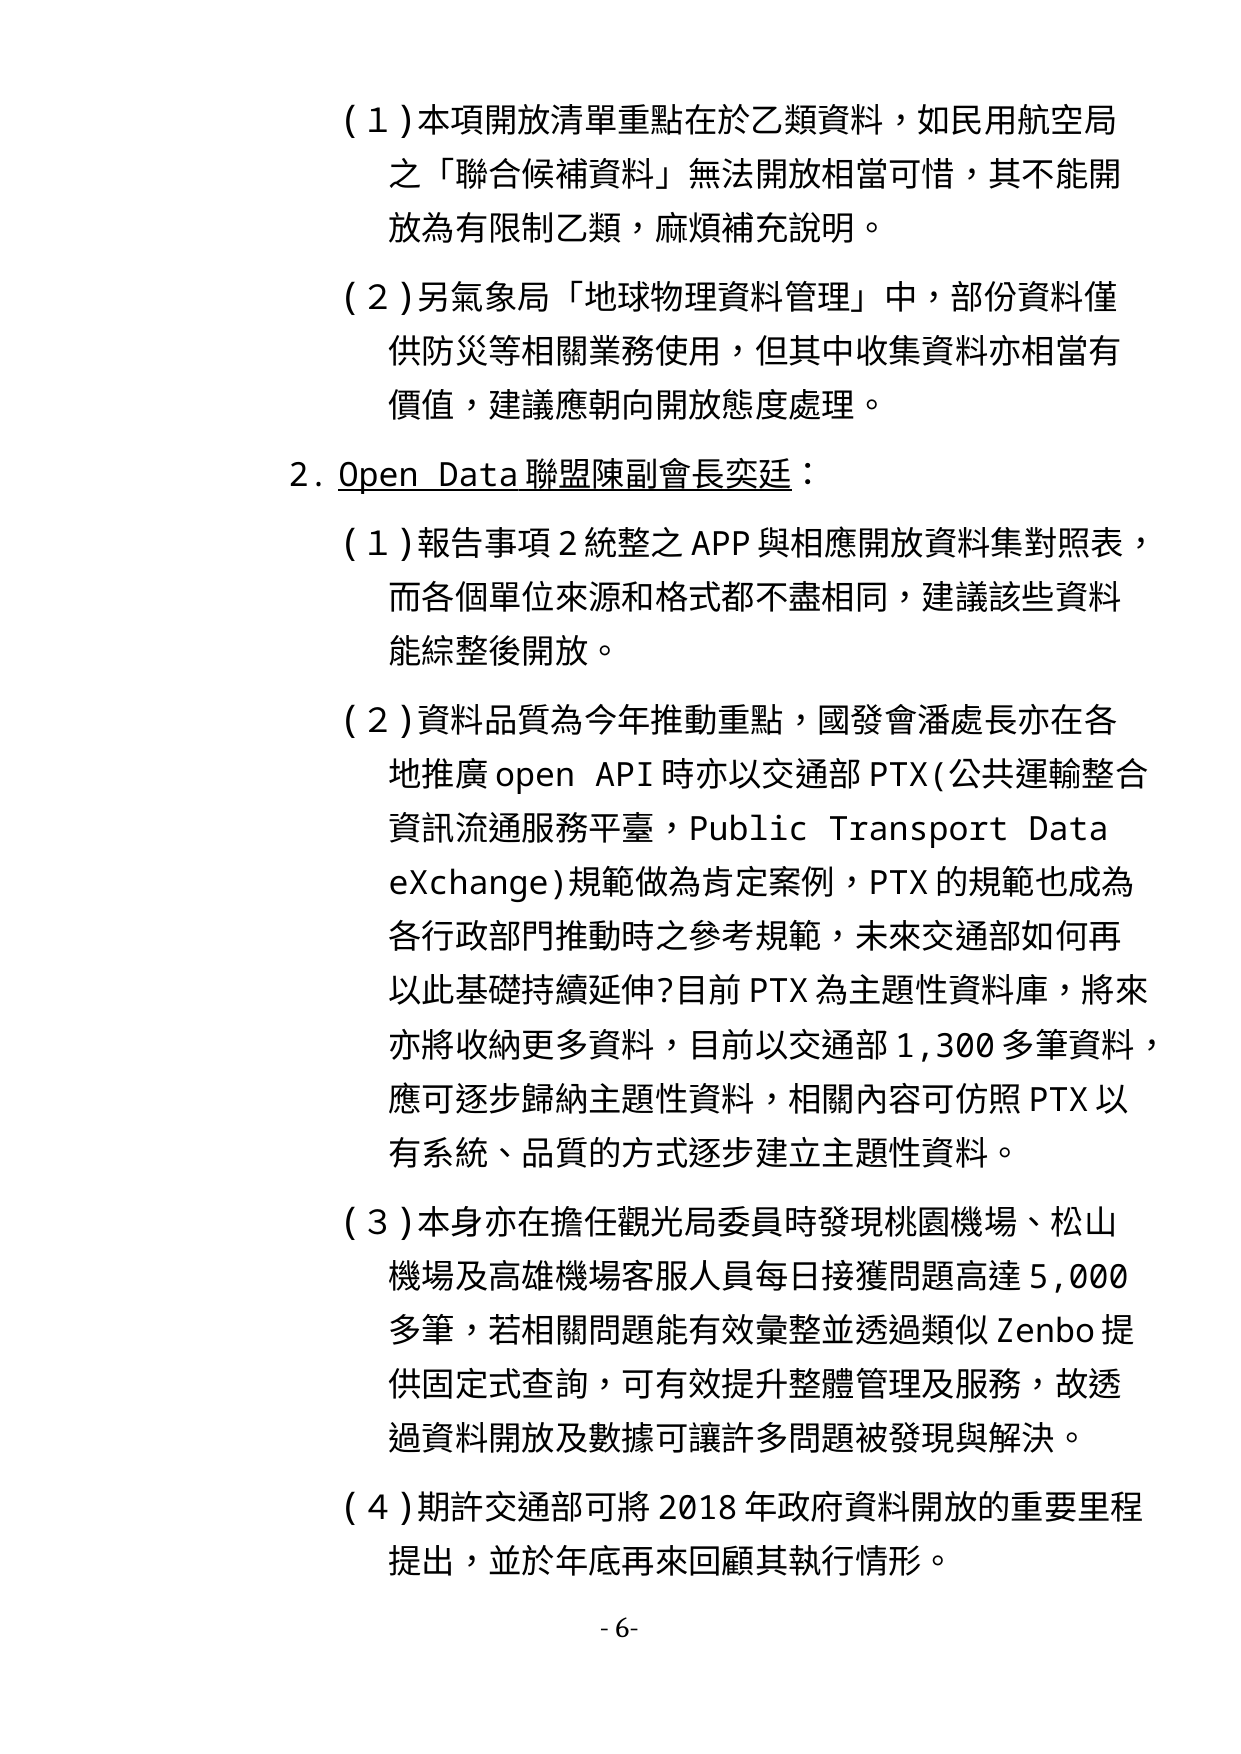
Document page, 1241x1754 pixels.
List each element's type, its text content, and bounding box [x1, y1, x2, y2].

list 報告事項2統整之APP與相應開放資料集對照表，而各個單位來源和格式都不盡相同，建議該些資料能綜整後開放。 [338, 512, 1150, 674]
list 期許交通部可將2018年政府資料開放的重要里程提出，並於年底再來回顧其執行情形。 [338, 1476, 1150, 1584]
list 本項開放清單重點在於乙類資料，如民用航空局之「聯合候補資料」無法開放相當可惜，其不能開放為有限制乙類，麻煩補充說明。 [338, 89, 1150, 251]
list 本身亦在擔任觀光局委員時發現桃園機場、松山機場及高雄機場客服人員每日接獲問題高達5,000多筆，若相關問題能有效彙整並透過類似Zenbo提供固定式查詢，可有效提升整體管理及服務，故透過資料開放及數據可讓許多問題被發現與解決。 [338, 1191, 1150, 1462]
list Open Data聯盟陳副會長奕廷： [288, 443, 1150, 497]
list 另氣象局「地球物理資料管理」中，部份資料僅供防災等相關業務使用，但其中收集資料亦相當有價值，建議應朝向開放態度處理。 [338, 266, 1150, 428]
list 資料品質為今年推動重點，國發會潘處長亦在各地推廣open API時亦以交通部PTX(公共運輸整合資訊流通服務平臺，Public Transport Data eXchange)規範做為肯定案例，PTX的規範也成為各行政部門推動時之參考規範，未來交通部如何再以此基礎持續延伸?目前PTX為主題性資料庫，將來亦將收納更多資料，目前以交通部1,300多筆資料，應可逐步歸納主題性資料，相關內容可仿照PTX以有系統、品質的方式逐步建立主題性資料。 [338, 689, 1150, 1176]
